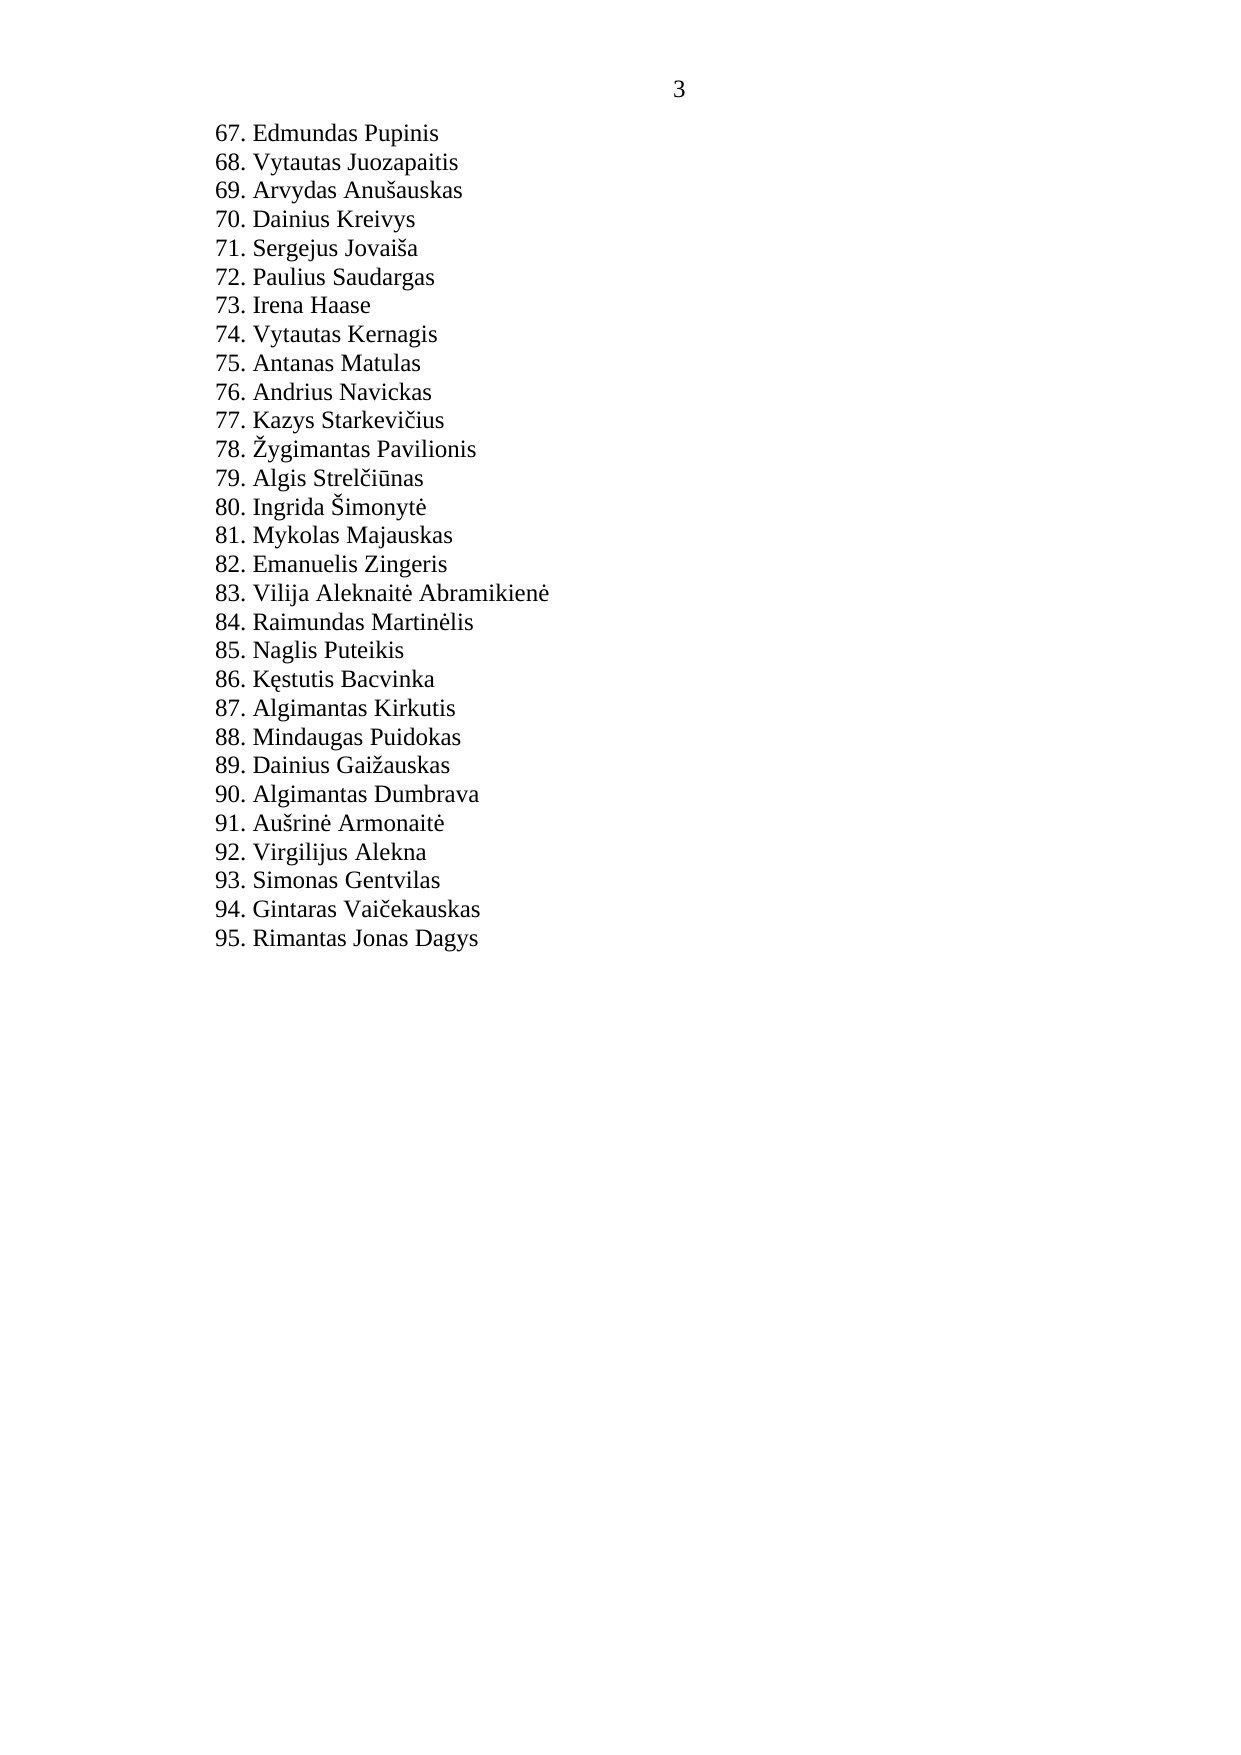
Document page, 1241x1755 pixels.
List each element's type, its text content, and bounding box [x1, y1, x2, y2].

text 77. Kazys Starkevičius [215, 406, 1181, 434]
text 90. Algimantas Dumbrava [215, 779, 1181, 808]
text 82. Emanuelis Zingeris [215, 549, 1181, 578]
text 83. Vilija Aleknaitė Abramikienė [215, 578, 1181, 607]
text 79. Algis Strelčiūnas [215, 463, 1181, 492]
text 80. Ingrida Šimonytė [215, 492, 1181, 521]
text 71. Sergejus Jovaiša [215, 233, 1181, 262]
text 70. Dainius Kreivys [215, 204, 1181, 233]
text 92. Virgilijus Alekna [215, 837, 1181, 866]
text 75. Antanas Matulas [215, 348, 1181, 377]
text 67. Edmundas Pupinis [215, 118, 1181, 147]
text 94. Gintaras Vaičekauskas [215, 894, 1181, 923]
text 73. Irena Haase [215, 291, 1181, 319]
text 74. Vytautas Kernagis [215, 319, 1181, 348]
text 87. Algimantas Kirkutis [215, 693, 1181, 722]
text 84. Raimundas Martinėlis [215, 607, 1181, 636]
text 86. Kęstutis Bacvinka [215, 664, 1181, 693]
text 72. Paulius Saudargas [215, 262, 1181, 291]
text 69. Arvydas Anušauskas [215, 176, 1181, 204]
text 68. Vytautas Juozapaitis [215, 147, 1181, 176]
text 88. Mindaugas Puidokas [215, 722, 1181, 751]
text 78. Žygimantas Pavilionis [215, 434, 1181, 463]
text 95. Rimantas Jonas Dagys [215, 923, 1181, 952]
text 85. Naglis Puteikis [215, 636, 1181, 664]
text 91. Aušrinė Armonaitė [215, 808, 1181, 837]
text 93. Simonas Gentvilas [215, 866, 1181, 894]
text 76. Andrius Navickas [215, 377, 1181, 406]
text 89. Dainius Gaižauskas [215, 751, 1181, 779]
text 81. Mykolas Majauskas [215, 521, 1181, 549]
